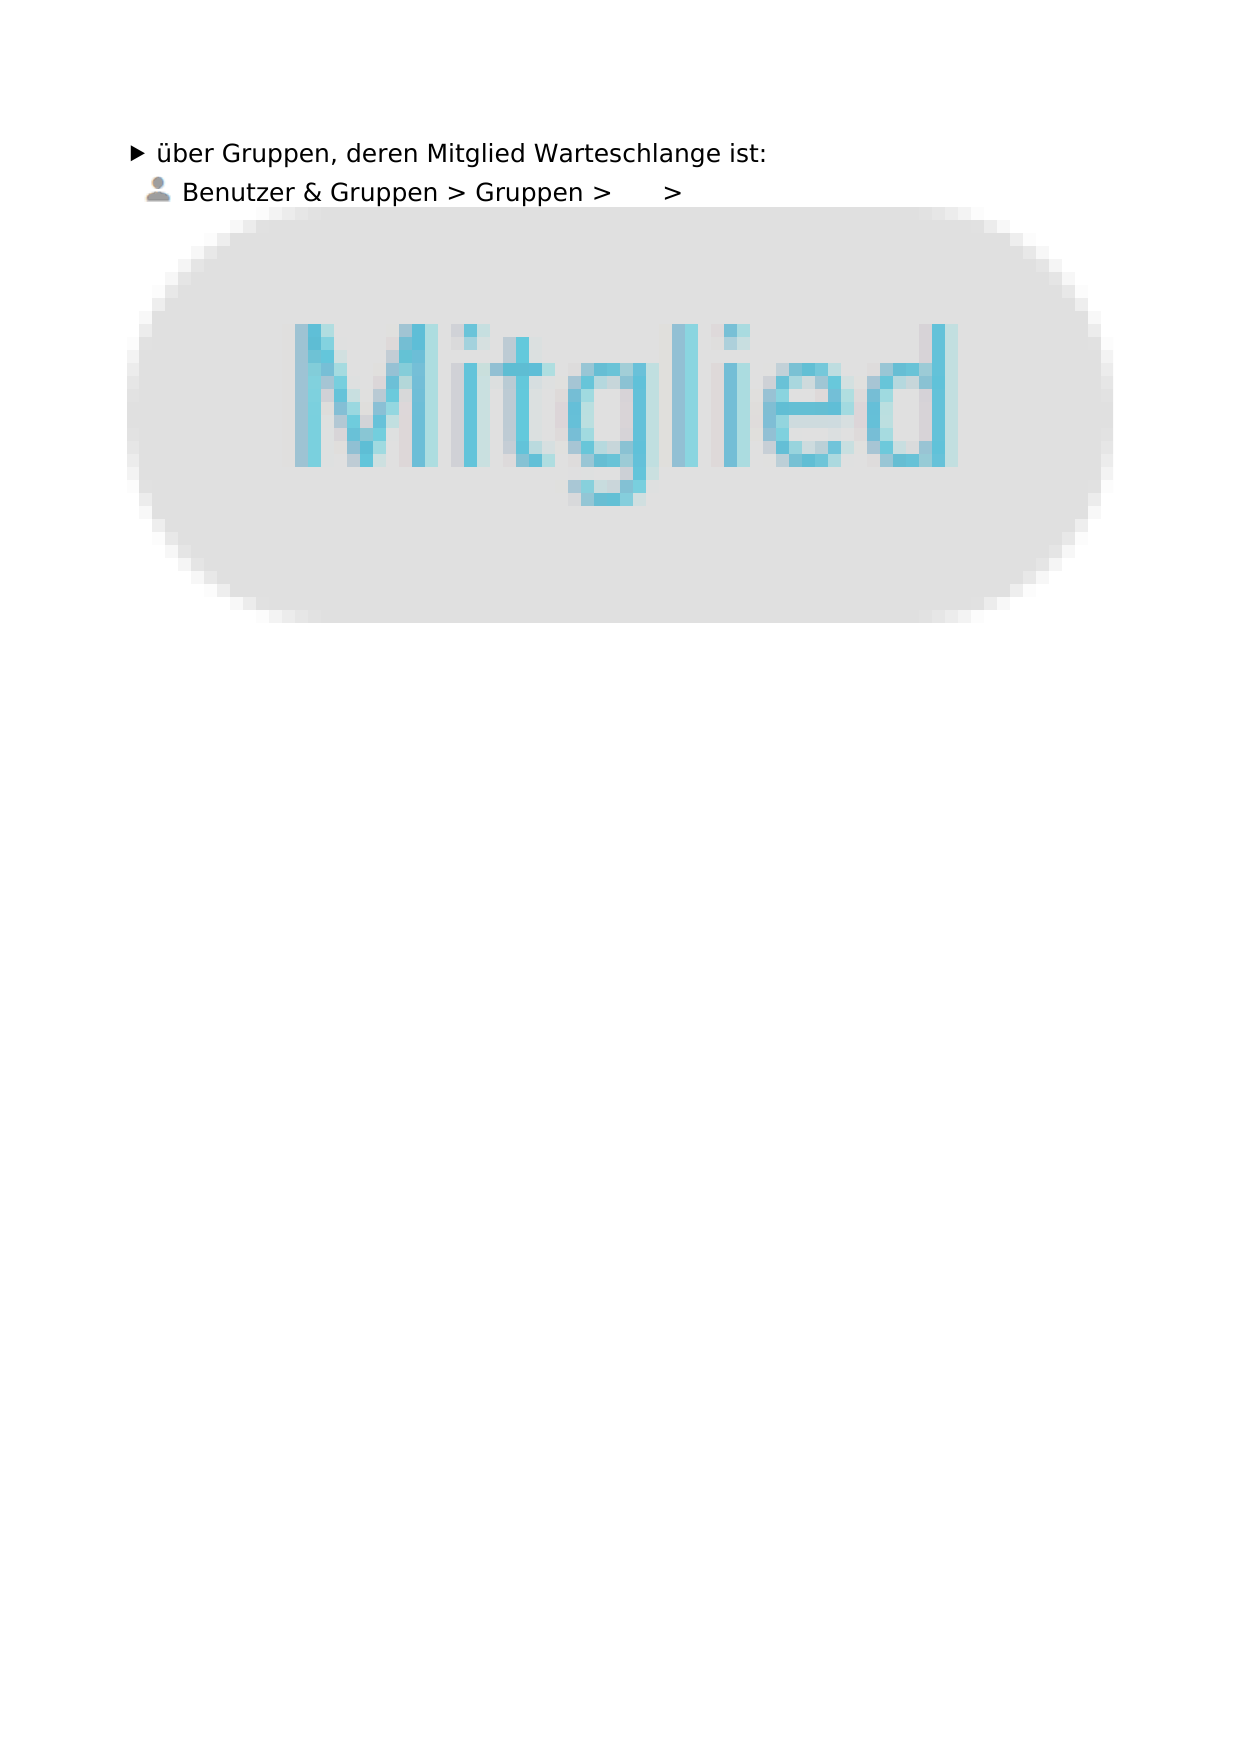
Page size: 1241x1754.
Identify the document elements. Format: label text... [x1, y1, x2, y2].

picture [134, 176, 182, 202]
picture [127, 207, 1114, 623]
text ⯈ über Gruppen, deren Mitglied Warteschlange ist: Benutzer & Gruppen > Gruppen > > [127, 139, 1113, 207]
